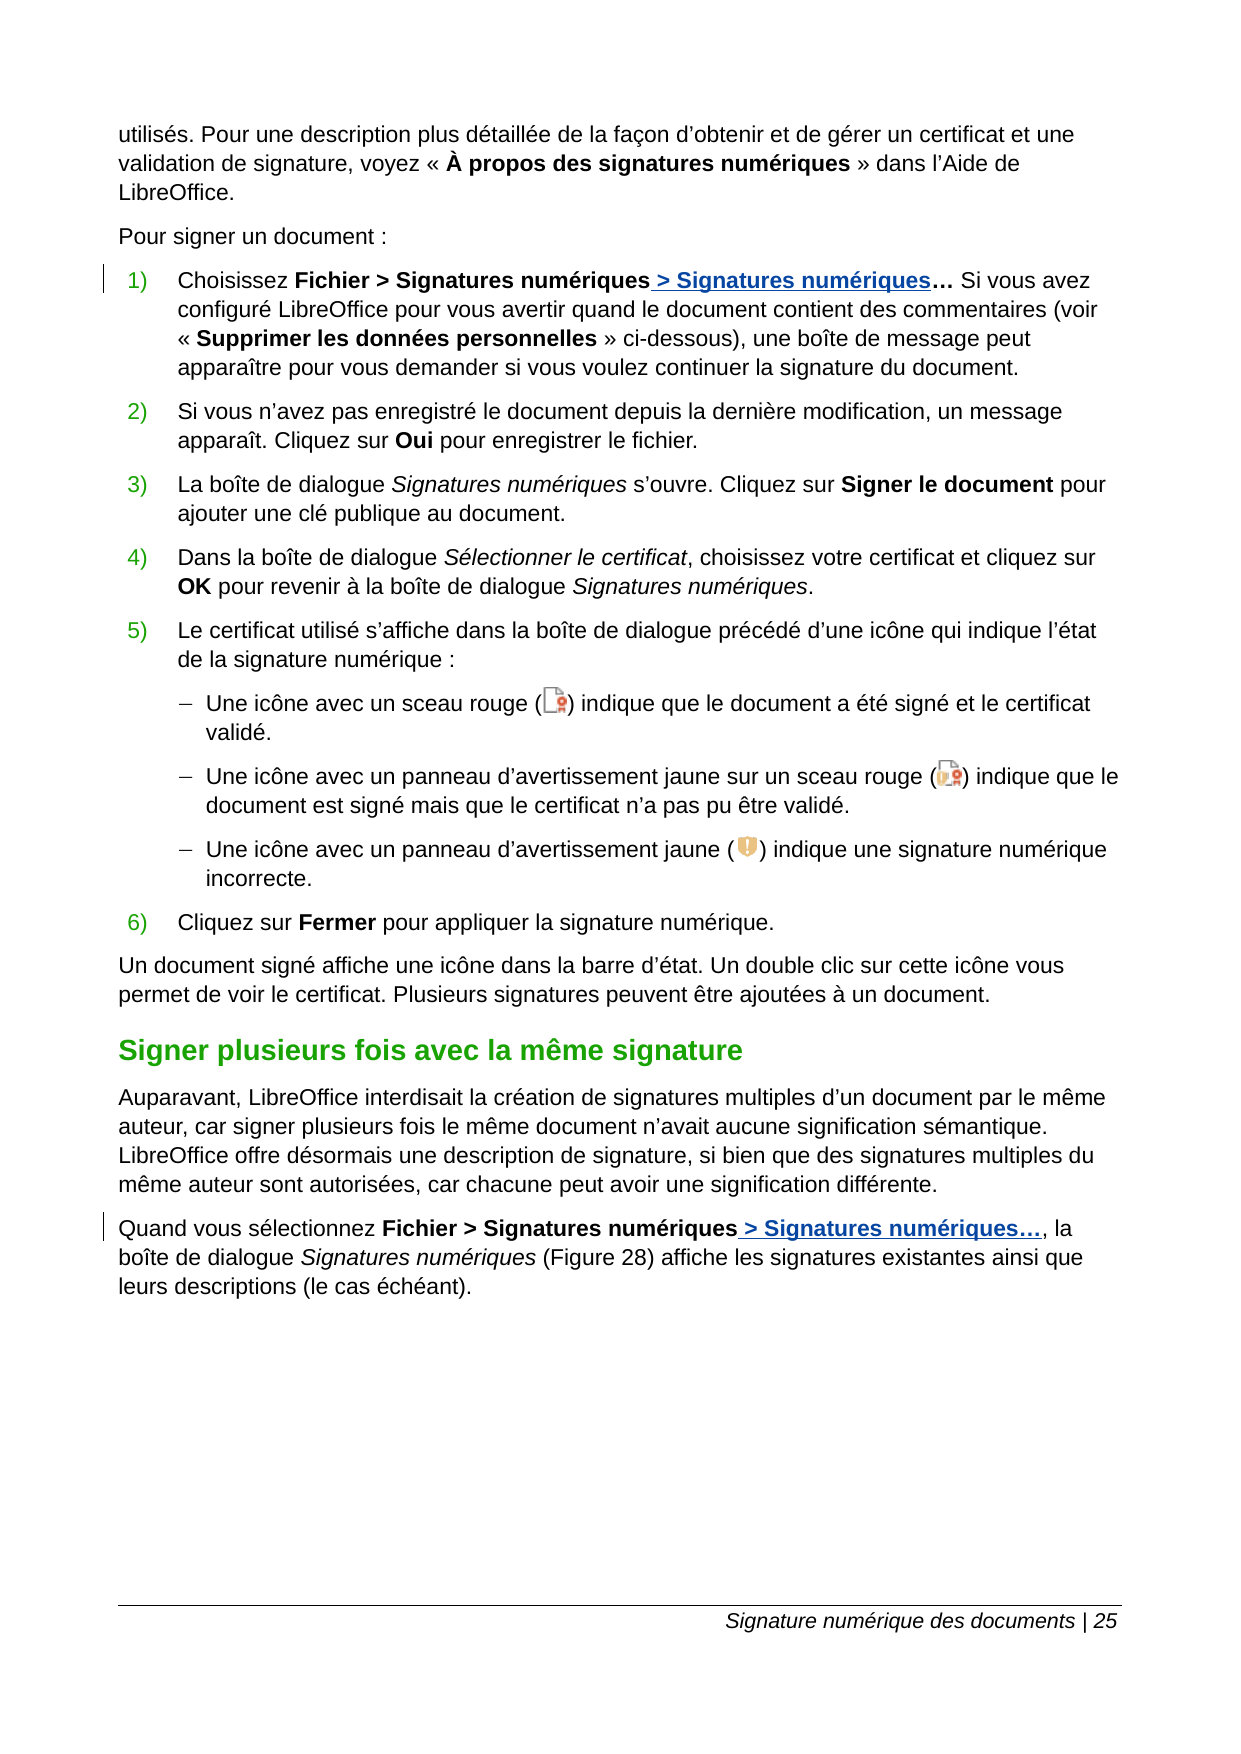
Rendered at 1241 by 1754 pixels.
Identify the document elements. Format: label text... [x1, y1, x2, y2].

picture [734, 833, 759, 859]
list Si vous n’avez pas enregistré le document depuis la dernière modification, un message apparaît. Cliquez sur Oui pour enregistrer le fichier. [148, 395, 1122, 453]
list Cliquez sur Fermer pour appliquer la signature numérique. [148, 906, 1122, 935]
picture [542, 687, 567, 713]
list Choisissez Fichier > Signatures numériques > Signatures numériques… Si vous avez configuré LibreOffice pour vous avertir quand le document contient des commentaires (voir « Supprimer les données personnelles » ci-dessous), une boîte de message peut apparaître pour vous demander si vous voulez continuer la signature du document. [148, 264, 1122, 381]
list Dans la boîte de dialogue Sélectionner le certificat, choisissez votre certificat et cliquez sur OK pour revenir à la boîte de dialogue Signatures numériques. [148, 541, 1122, 599]
text Pour signer un document : [118, 220, 1122, 249]
list Une icône avec un panneau d’avertissement jaune () indique une signature numérique incorrecte. [176, 833, 1122, 891]
picture [936, 760, 962, 786]
list Une icône avec un sceau rouge () indique que le document a été signé et le certificat validé. [176, 687, 1122, 745]
text Quand vous sélectionnez Fichier > Signatures numériques > Signatures numériques…, la boîte de dialogue Signatures numériques (Figure 25) affiche les signatures existantes ainsi que leurs descriptions (le cas échéant). [118, 1212, 1122, 1299]
list Le certificat utilisé s’affiche dans la boîte de dialogue précédé d’une icône qui indique l’état de la signature numérique : [148, 614, 1122, 672]
text Auparavant, LibreOffice interdisait la création de signatures multiples d’un document par le même auteur, car signer plusieurs fois le même document n’avait aucune signification sémantique. LibreOffice offre désormais une description de signature, si bien que des signatures multiples du même auteur sont autorisées, car chacune peut avoir une signification différente. [118, 1081, 1122, 1197]
list La boîte de dialogue Signatures numériques s’ouvre. Cliquez sur Signer le document pour ajouter une clé publique au document. [148, 468, 1122, 526]
subtitle Signer plusieurs fois avec la même signature [118, 1037, 1122, 1066]
list Une icône avec un panneau d’avertissement jaune sur un sceau rouge () indique que le document est signé mais que le certificat n’a pas pu être validé. [176, 760, 1122, 818]
text utilisés. Pour une description plus détaillée de la façon d’obtenir et de gérer un certificat et une validation de signature, voyez « À propos des signatures numériques » dans l’Aide de LibreOffice. [118, 118, 1122, 206]
text Un document signé affiche une icône dans la barre d’état. Un double clic sur cette icône vous permet de voir le certificat. Plusieurs signatures peuvent être ajoutées à un document. [118, 949, 1122, 1008]
